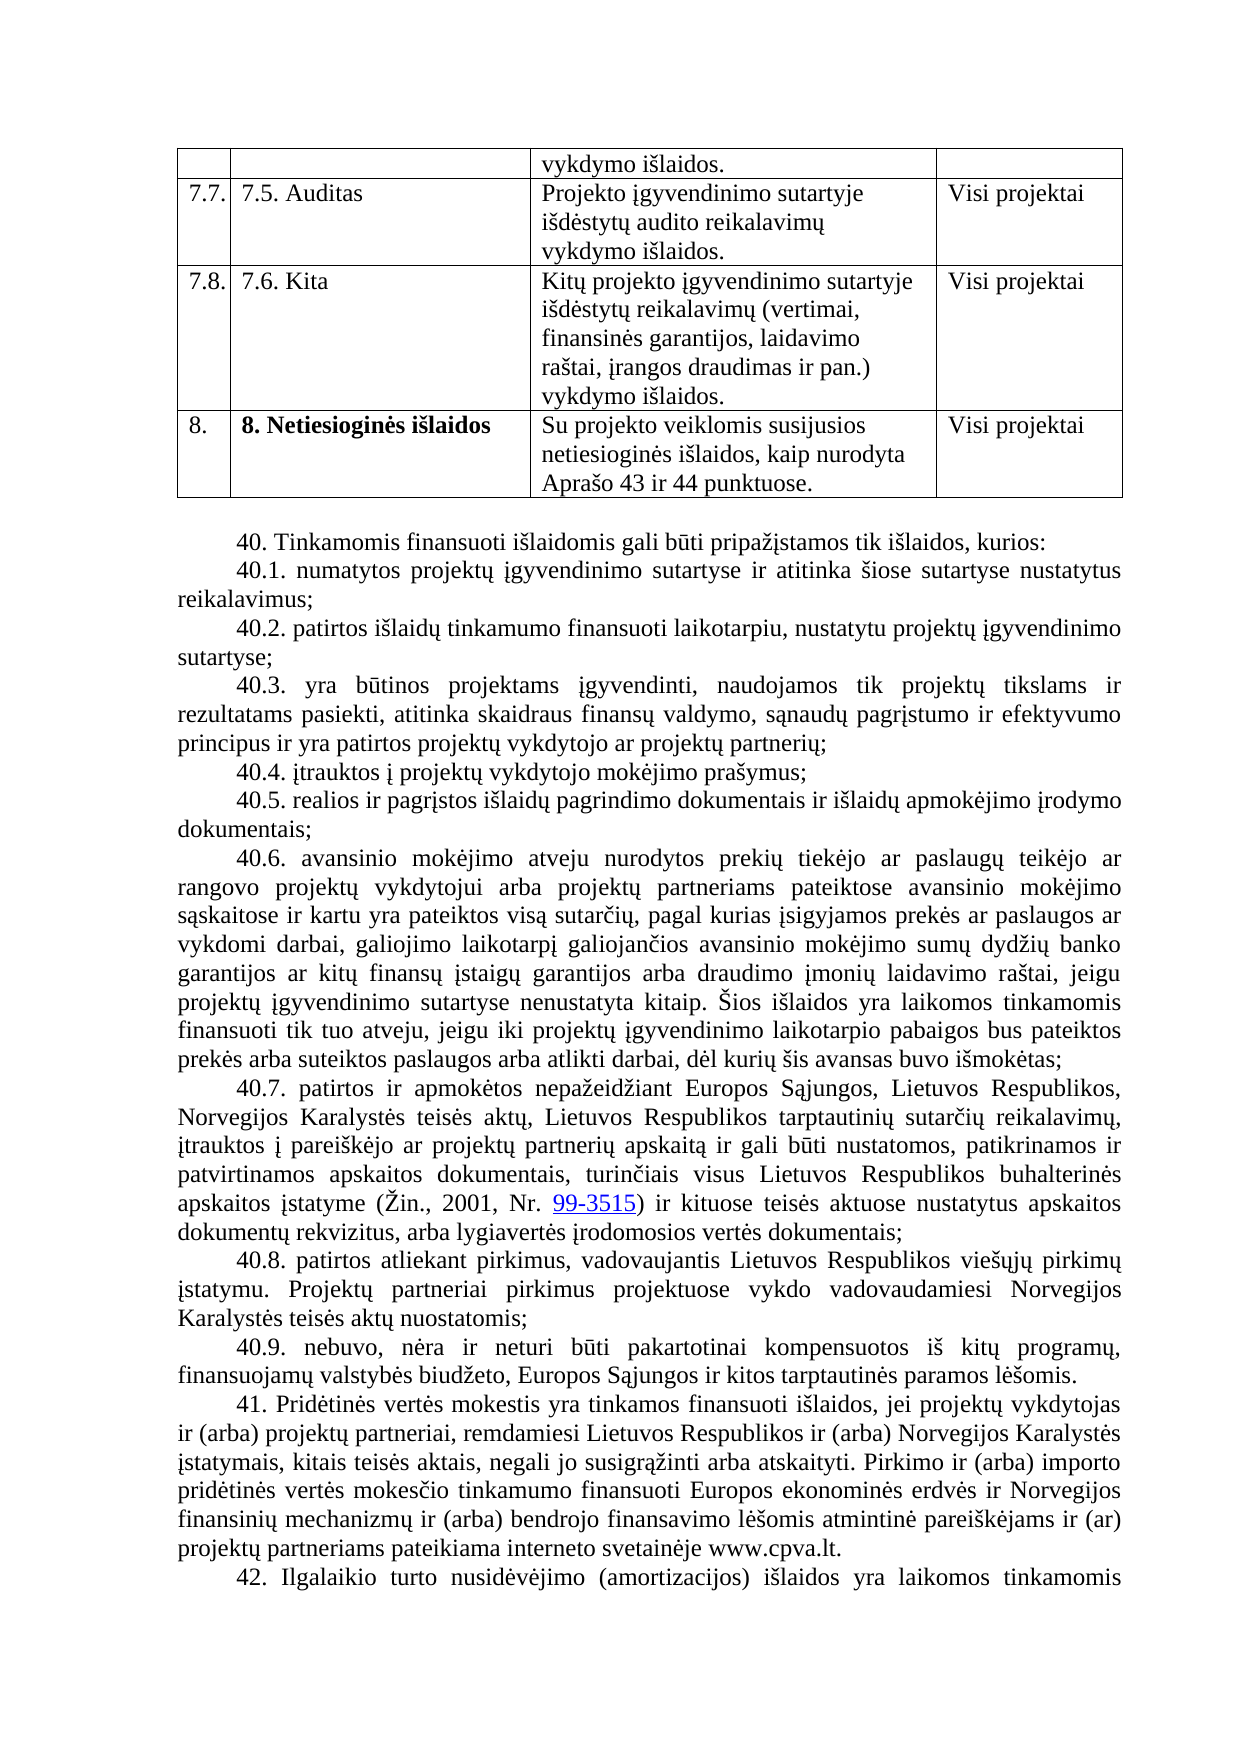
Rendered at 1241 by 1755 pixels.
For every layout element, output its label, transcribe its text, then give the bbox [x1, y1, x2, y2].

table_cell 8. Netiesioginės išlaidos [231, 411, 530, 497]
table_cell 7.5. Auditas [231, 179, 530, 265]
text 41. Pridėtinės vertės mokestis yra tinkamos finansuoti išlaidos, jei projektų vykdytojas ir (arba) projektų partneriai, remdamiesi Lietuvos Respublikos ir (arba) Norvegijos Karalystės įstatymais, kitais teisės aktais, negali jo susigrąžinti arba atskaityti. Pirkimo ir (arba) importo pridėtinės vertės mokesčio tinkamumo finansuoti Europos ekonominės erdvės ir Norvegijos finansinių mechanizmų ir (arba) bendrojo finansavimo lėšomis atmintinė pareiškėjams ir (ar) projektų partneriams pateikiama interneto svetainėje www.cpva.lt. [177, 1389, 1122, 1562]
text 40.9. nebuvo, nėra ir neturi būti pakartotinai kompensuotos iš kitų programų, finansuojamų valstybės biudžeto, Europos Sąjungos ir kitos tarptautinės paramos lėšomis. [177, 1332, 1122, 1389]
table_cell 8. [178, 411, 230, 497]
table_cell vykdymo išlaidos. [531, 149, 936, 177]
table_cell 7.7. [178, 179, 230, 265]
table_cell [231, 149, 530, 177]
text 40.6. avansinio mokėjimo atveju nurodytos prekių tiekėjo ar paslaugų teikėjo ar rangovo projektų vykdytojui arba projektų partneriams pateiktose avansinio mokėjimo sąskaitose ir kartu yra pateiktos visą sutarčių, pagal kurias įsigyjamos prekės ar paslaugos ar vykdomi darbai, galiojimo laikotarpį galiojančios avansinio mokėjimo sumų dydžių banko garantijos ar kitų finansų įstaigų garantijos arba draudimo įmonių laidavimo raštai, jeigu projektų įgyvendinimo sutartyse nenustatyta kitaip. Šios išlaidos yra laikomos tinkamomis finansuoti tik tuo atveju, jeigu iki projektų įgyvendinimo laikotarpio pabaigos bus pateiktos prekės arba suteiktos paslaugos arba atlikti darbai, dėl kurių šis avansas buvo išmokėtas; [177, 843, 1122, 1073]
text 42. Ilgalaikio turto nusidėvėjimo (amortizacijos) išlaidos yra laikomos tinkamomis [177, 1562, 1122, 1590]
text 40.3. yra būtinos projektams įgyvendinti, naudojamos tik projektų tikslams ir rezultatams pasiekti, atitinka skaidraus finansų valdymo, sąnaudų pagrįstumo ir efektyvumo principus ir yra patirtos projektų vykdytojo ar projektų partnerių; [177, 670, 1122, 757]
table_cell Su projekto veiklomis susijusios netiesioginės išlaidos, kaip nurodyta Aprašo 43 ir 44 punktuose. [531, 411, 936, 497]
text 40. Tinkamomis finansuoti išlaidomis gali būti pripažįstamos tik išlaidos, kurios: [177, 527, 1122, 555]
table_cell Kitų projekto įgyvendinimo sutartyje išdėstytų reikalavimų (vertimai, finansinės garantijos, laidavimo raštai, įrangos draudimas ir pan.) vykdymo išlaidos. [531, 266, 936, 409]
table_cell Visi projektai [937, 179, 1122, 265]
table_cell Visi projektai [937, 411, 1122, 497]
text 40.8. patirtos atliekant pirkimus, vadovaujantis Lietuvos Respublikos viešųjų pirkimų įstatymu. Projektų partneriai pirkimus projektuose vykdo vadovaudamiesi Norvegijos Karalystės teisės aktų nuostatomis; [177, 1245, 1122, 1332]
table_cell Visi projektai [937, 266, 1122, 409]
table_cell [937, 149, 1122, 177]
table_cell Projekto įgyvendinimo sutartyje išdėstytų audito reikalavimų vykdymo išlaidos. [531, 179, 936, 265]
text 40.2. patirtos išlaidų tinkamumo finansuoti laikotarpiu, nustatytu projektų įgyvendinimo sutartyse; [177, 613, 1122, 670]
text 40.4. įtrauktos į projektų vykdytojo mokėjimo prašymus; [177, 757, 1122, 785]
text 40.7. patirtos ir apmokėtos nepažeidžiant Europos Sąjungos, Lietuvos Respublikos, Norvegijos Karalystės teisės aktų, Lietuvos Respublikos tarptautinių sutarčių reikalavimų, įtrauktos į pareiškėjo ar projektų partnerių apskaitą ir gali būti nustatomos, patikrinamos ir patvirtinamos apskaitos dokumentais, turinčiais visus Lietuvos Respublikos buhalterinės apskaitos įstatyme (Žin., 2001, Nr. 99-3515) ir kituose teisės aktuose nustatytus apskaitos dokumentų rekvizitus, arba lygiavertės įrodomosios vertės dokumentais; [177, 1073, 1122, 1245]
table_cell 7.6. Kita [231, 266, 530, 409]
table_cell 7.8. [178, 266, 230, 409]
text 40.5. realios ir pagrįstos išlaidų pagrindimo dokumentais ir išlaidų apmokėjimo įrodymo dokumentais; [177, 785, 1122, 843]
table_cell [178, 149, 230, 177]
text 40.1. numatytos projektų įgyvendinimo sutartyse ir atitinka šiose sutartyse nustatytus reikalavimus; [177, 555, 1122, 613]
